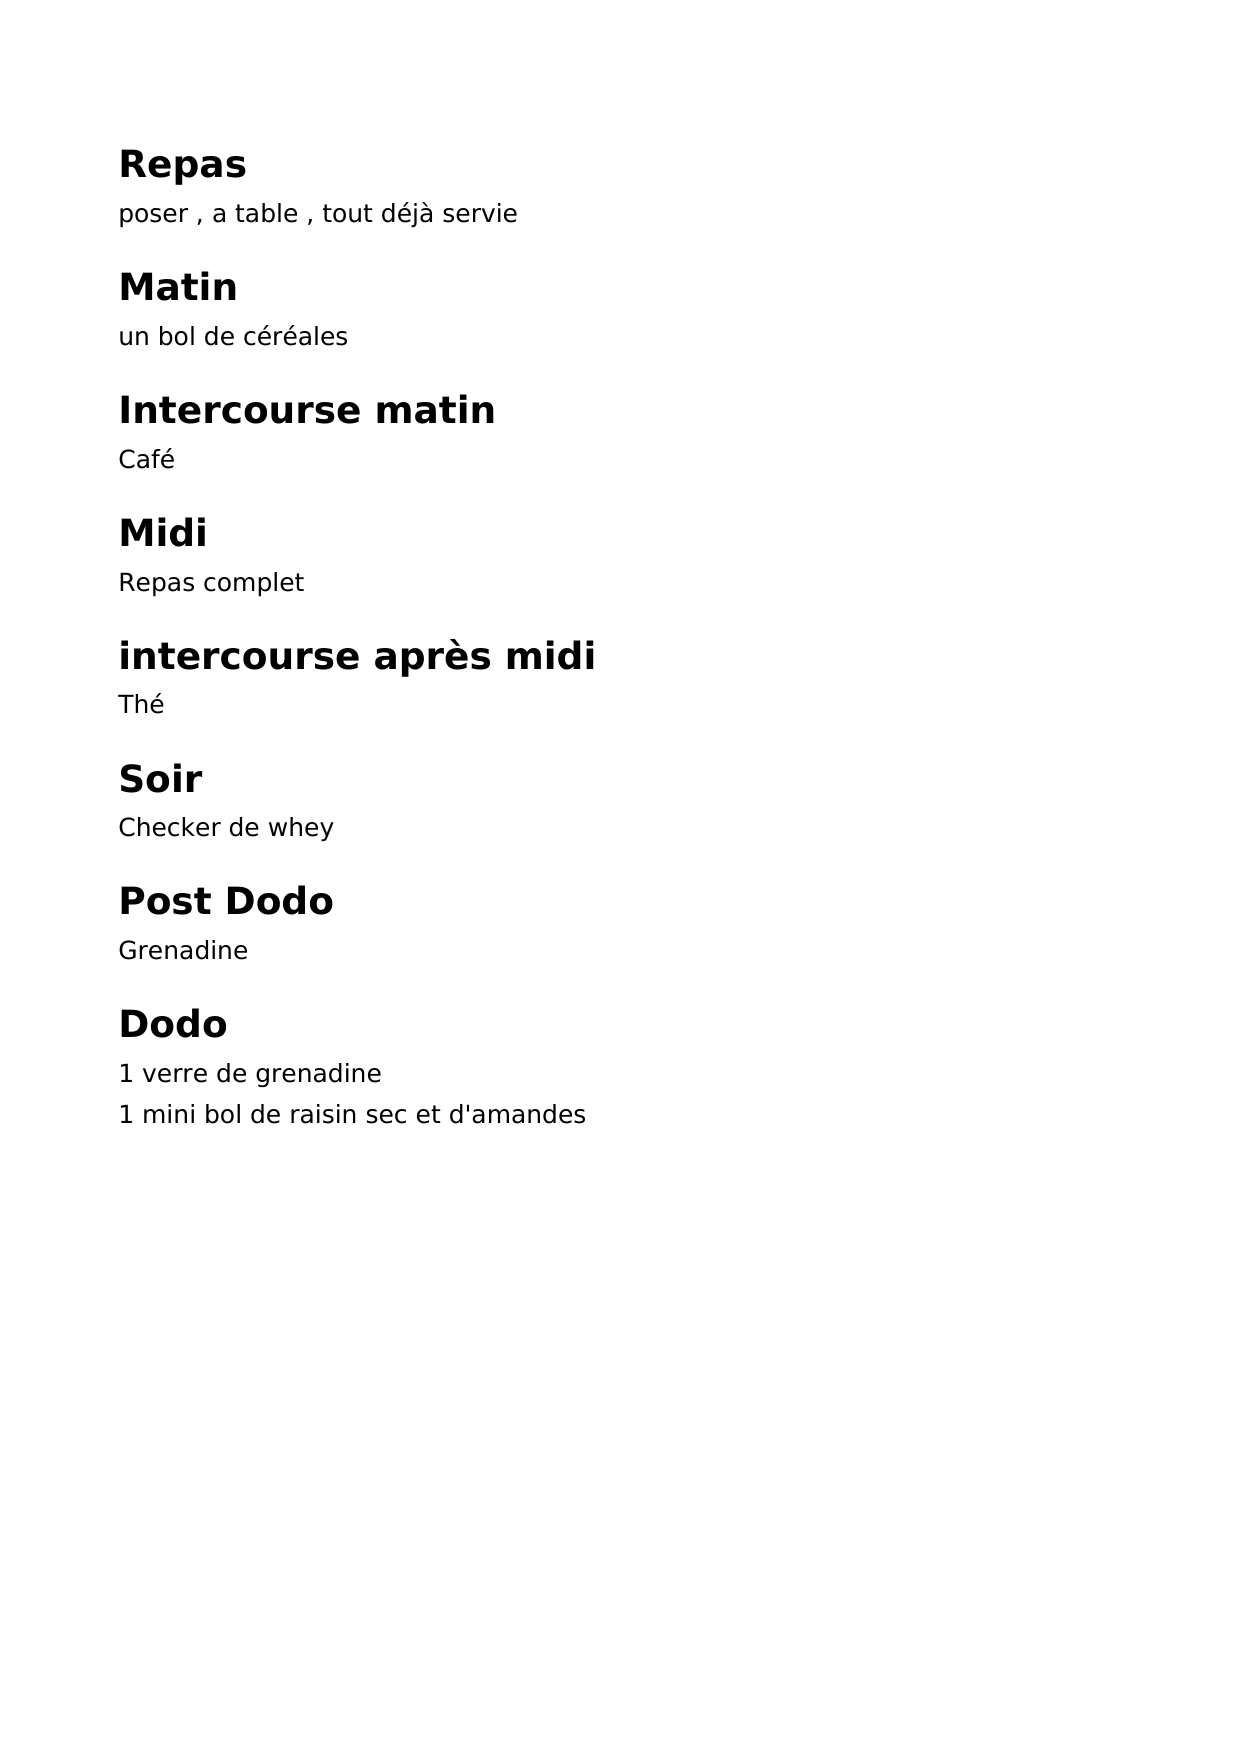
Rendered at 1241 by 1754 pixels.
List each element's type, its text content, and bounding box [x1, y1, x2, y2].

text Thé [118, 691, 1122, 720]
subtitle Post Dodo [118, 880, 1122, 924]
subtitle Soir [118, 757, 1122, 801]
text 1 mini bol de raisin sec et d'amandes [118, 1101, 1122, 1130]
subtitle Intercourse matin [118, 389, 1122, 432]
text 1 verre de grenadine [118, 1059, 1122, 1088]
subtitle Dodo [118, 1003, 1122, 1046]
subtitle Matin [118, 266, 1122, 309]
text Grenadine [118, 936, 1122, 965]
text un bol de céréales [118, 322, 1122, 351]
text Checker de whey [118, 813, 1122, 842]
subtitle Repas [118, 143, 1122, 187]
text poser , a table , tout déjà servie [118, 199, 1122, 228]
text Café [118, 445, 1122, 474]
subtitle Midi [118, 512, 1122, 555]
text Repas complet [118, 568, 1122, 597]
subtitle intercourse après midi [118, 634, 1122, 678]
